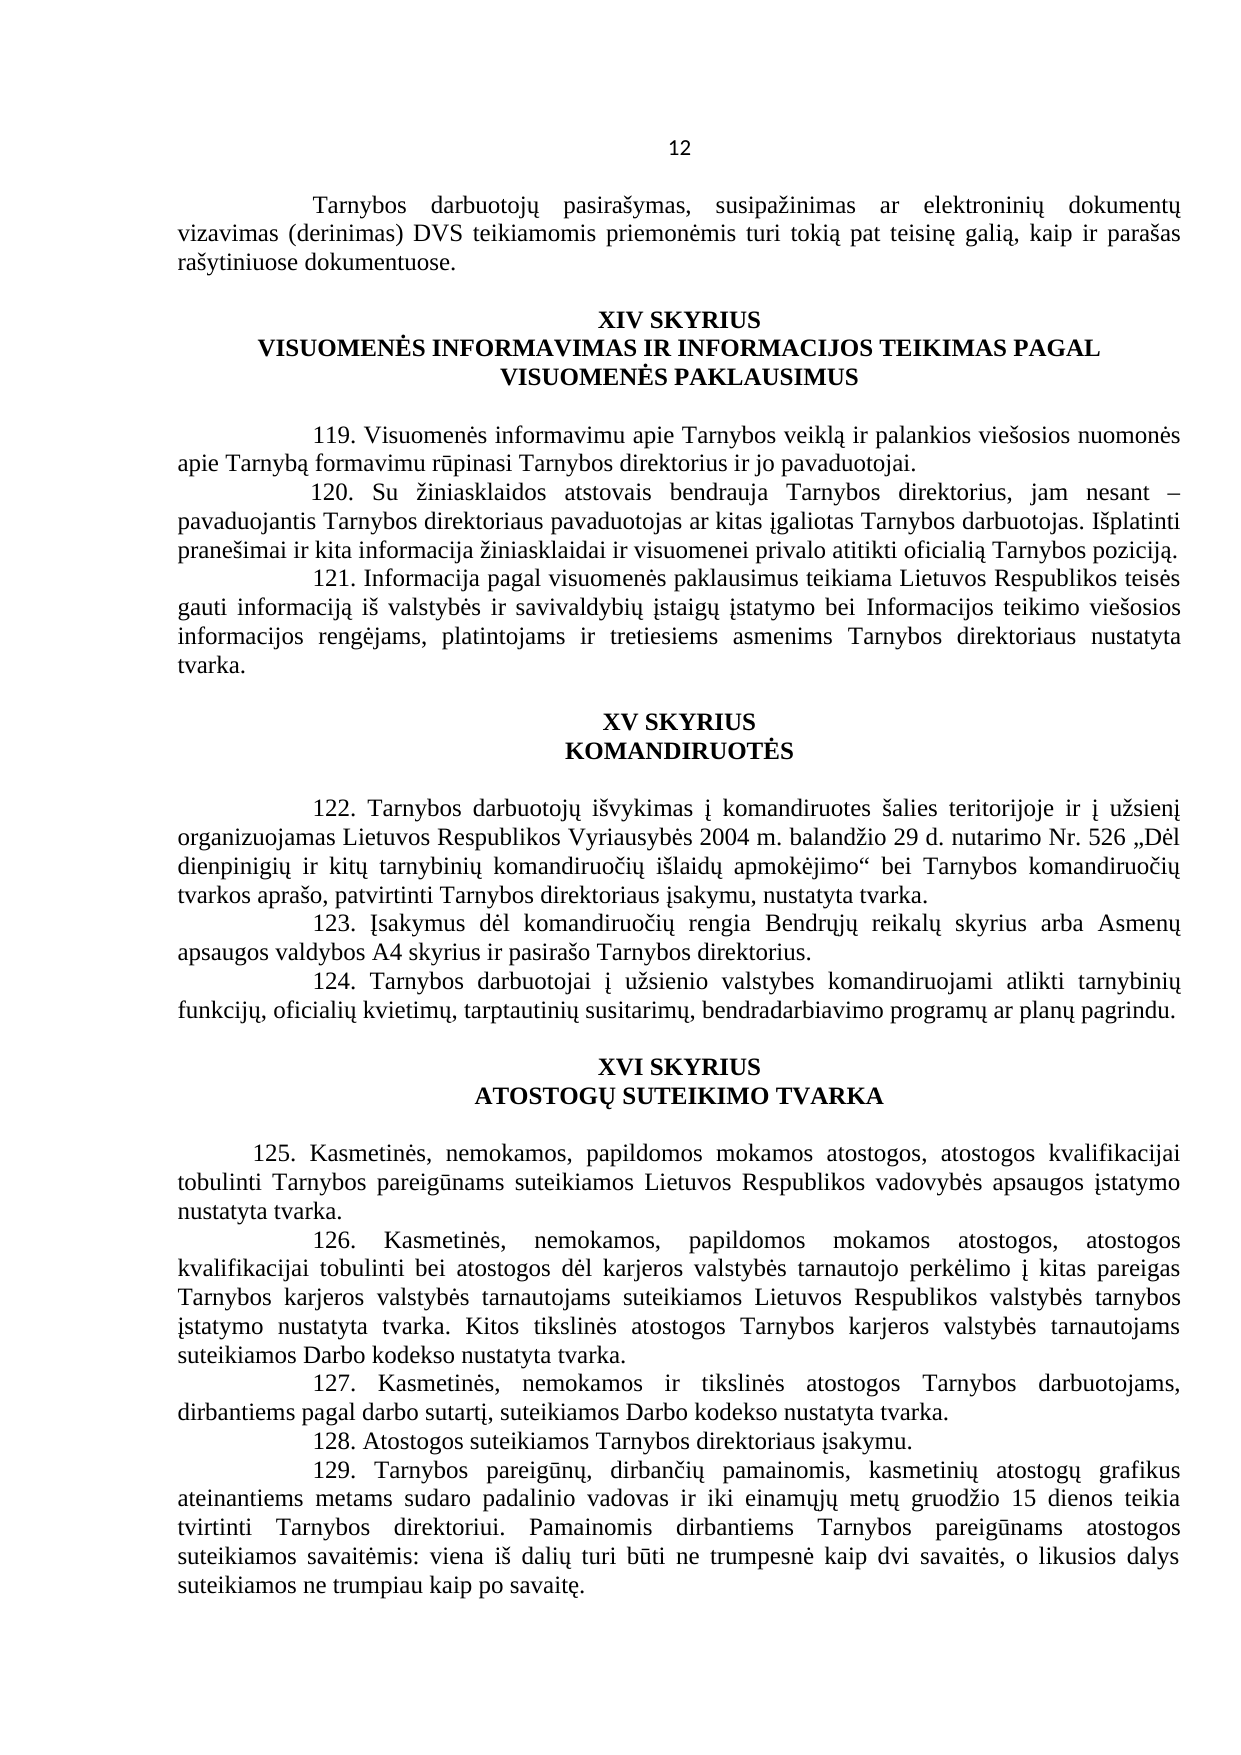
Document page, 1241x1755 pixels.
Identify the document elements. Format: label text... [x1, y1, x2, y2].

text ATOSTOGŲ SUTEIKIMO TVARKA [177, 1081, 1181, 1110]
text 128. Atostogos suteikiamos Tarnybos direktoriaus įsakymu. [177, 1426, 1181, 1455]
text XIV SKYRIUS [177, 305, 1181, 333]
text VISUOMENĖS INFORMAVIMAS IR INFORMACIJOS TEIKIMAS PAGAL VISUOMENĖS PAKLAUSIMUS [177, 333, 1181, 391]
text 122. Tarnybos darbuotojų išvykimas į komandiruotes šalies teritorijoje ir į užsienį organizuojamas Lietuvos Respublikos Vyriausybės 2004 m. balandžio 29 d. nutarimo Nr. 526 „Dėl dienpinigių ir kitų tarnybinių komandiruočių išlaidų apmokėjimo“ bei Tarnybos komandiruočių tvarkos aprašo, patvirtinti Tarnybos direktoriaus įsakymu, nustatyta tvarka. [177, 793, 1181, 908]
text XV SKYRIUS [177, 707, 1181, 736]
text 125. Kasmetinės, nemokamos, papildomos mokamos atostogos, atostogos kvalifikacijai tobulinti Tarnybos pareigūnams suteikiamos Lietuvos Respublikos vadovybės apsaugos įstatymo nustatyta tvarka. [177, 1138, 1181, 1225]
text 121. Informacija pagal visuomenės paklausimus teikiama Lietuvos Respublikos teisės gauti informaciją iš valstybės ir savivaldybių įstaigų įstatymo bei Informacijos teikimo viešosios informacijos rengėjams, platintojams ir tretiesiems asmenims Tarnybos direktoriaus nustatyta tvarka. [177, 563, 1181, 678]
text 123. Įsakymus dėl komandiruočių rengia Bendrųjų reikalų skyrius arba Asmenų apsaugos valdybos A4 skyrius ir pasirašo Tarnybos direktorius. [177, 908, 1181, 966]
text 126. Kasmetinės, nemokamos, papildomos mokamos atostogos, atostogos kvalifikacijai tobulinti bei atostogos dėl karjeros valstybės tarnautojo perkėlimo į kitas pareigas Tarnybos karjeros valstybės tarnautojams suteikiamos Lietuvos Respublikos valstybės tarnybos įstatymo nustatyta tvarka. Kitos tikslinės atostogos Tarnybos karjeros valstybės tarnautojams suteikiamos Darbo kodekso nustatyta tvarka. [177, 1225, 1181, 1368]
text 120. Su žiniasklaidos atstovais bendrauja Tarnybos direktorius, jam nesant – pavaduojantis Tarnybos direktoriaus pavaduotojas ar kitas įgaliotas Tarnybos darbuotojas. Išplatinti pranešimai ir kita informacija žiniasklaidai ir visuomenei privalo atitikti oficialią Tarnybos poziciją. [177, 477, 1181, 563]
text XVI SKYRIUS [177, 1052, 1181, 1081]
text 127. Kasmetinės, nemokamos ir tikslinės atostogos Tarnybos darbuotojams, dirbantiems pagal darbo sutartį, suteikiamos Darbo kodekso nustatyta tvarka. [177, 1368, 1181, 1426]
text KOMANDIRUOTĖS [177, 736, 1181, 765]
text 119. Visuomenės informavimu apie Tarnybos veiklą ir palankios viešosios nuomonės apie Tarnybą formavimu rūpinasi Tarnybos direktorius ir jo pavaduotojai. [177, 420, 1181, 477]
text 124. Tarnybos darbuotojai į užsienio valstybes komandiruojami atlikti tarnybinių funkcijų, oficialių kvietimų, tarptautinių susitarimų, bendradarbiavimo programų ar planų pagrindu. [177, 966, 1181, 1023]
text Tarnybos darbuotojų pasirašymas, susipažinimas ar elektroninių dokumentų vizavimas (derinimas) DVS teikiamomis priemonėmis turi tokią pat teisinę galią, kaip ir parašas rašytiniuose dokumentuose. [177, 190, 1181, 276]
text 129. Tarnybos pareigūnų, dirbančių pamainomis, kasmetinių atostogų grafikus ateinantiems metams sudaro padalinio vadovas ir iki einamųjų metų gruodžio 15 dienos teikia tvirtinti Tarnybos direktoriui. Pamainomis dirbantiems Tarnybos pareigūnams atostogos suteikiamos savaitėmis: viena iš dalių turi būti ne trumpesnė kaip dvi savaitės, o likusios dalys suteikiamos ne trumpiau kaip po savaitę. [177, 1455, 1181, 1598]
